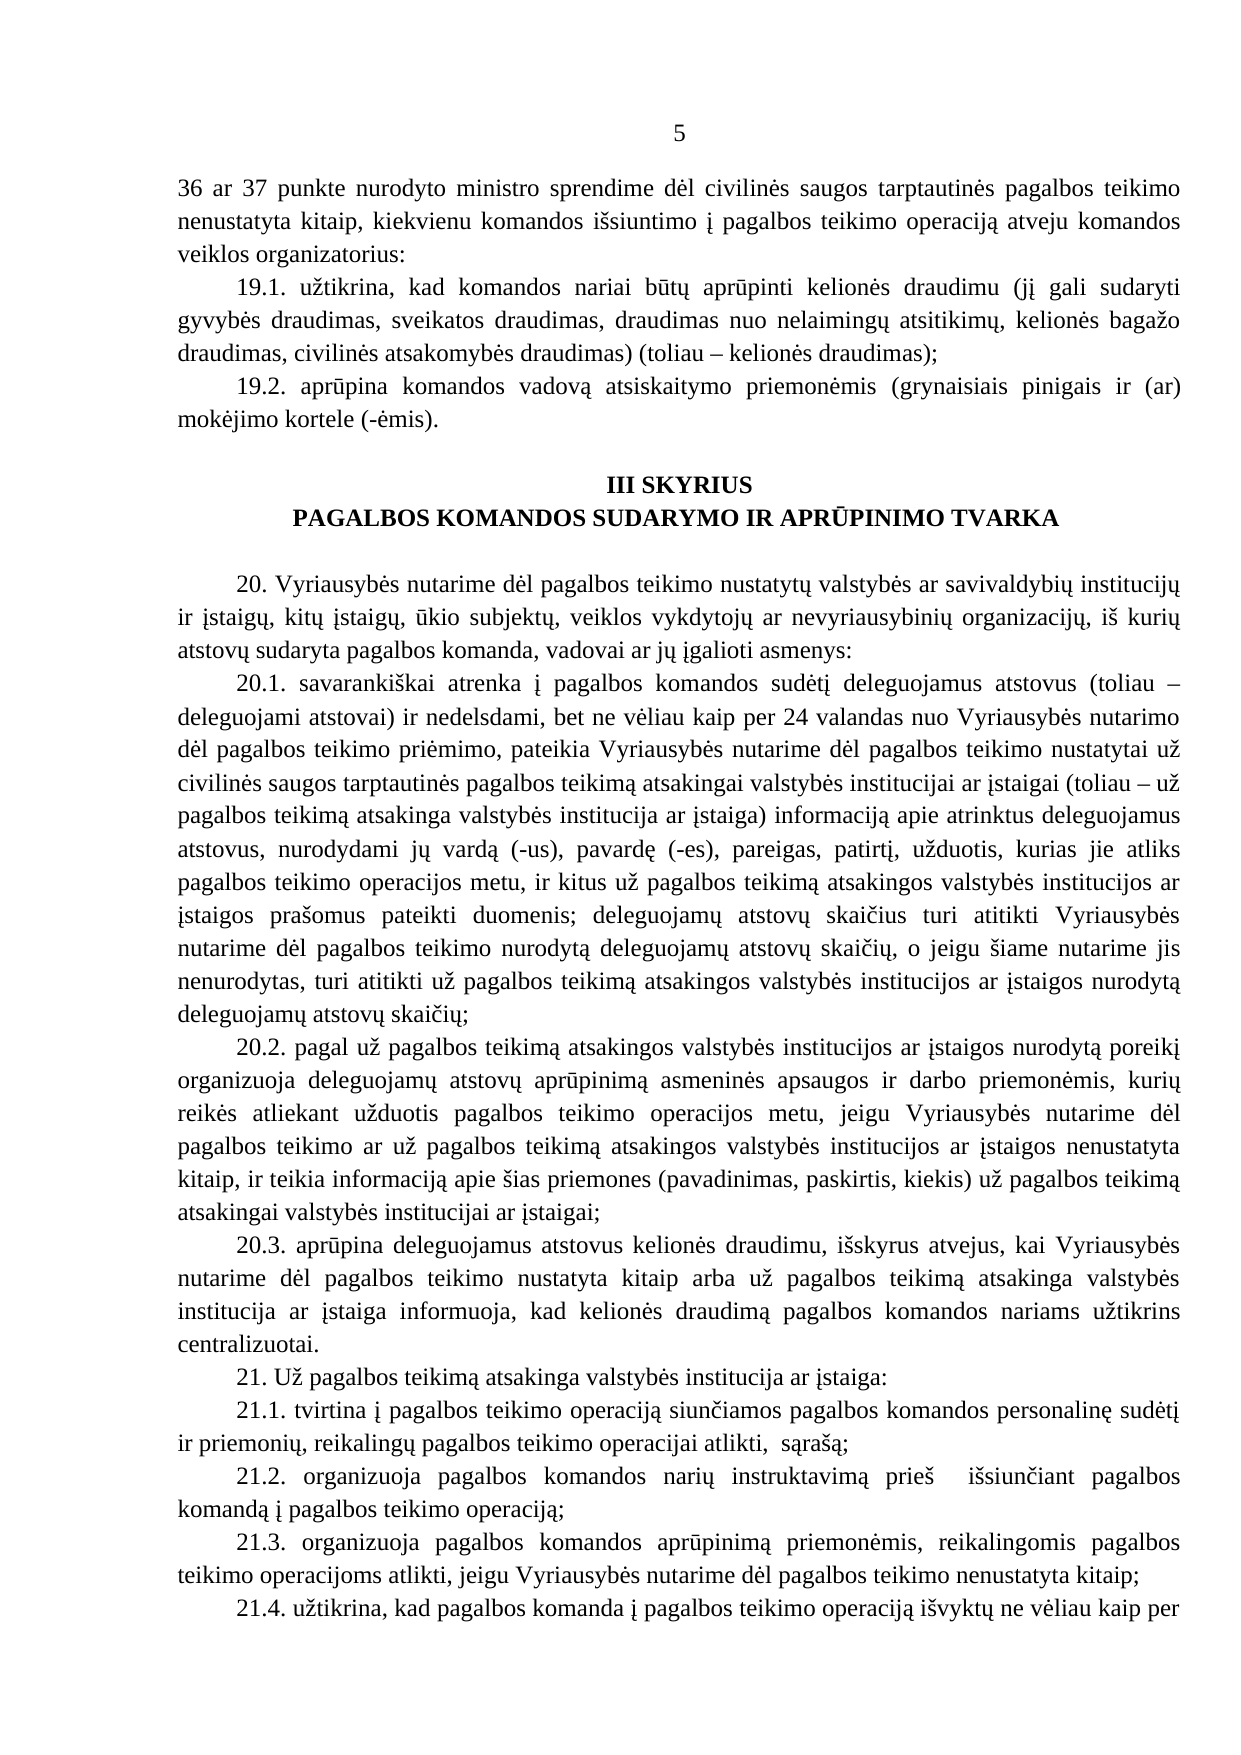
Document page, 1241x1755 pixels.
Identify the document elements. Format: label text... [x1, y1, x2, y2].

text 19.1. užtikrina, kad komandos nariai būtų aprūpinti kelionės draudimu (jį gali sudaryti gyvybės draudimas, sveikatos draudimas, draudimas nuo nelaimingų atsitikimų, kelionės bagažo draudimas, civilinės atsakomybės draudimas) (toliau – kelionės draudimas); [177, 272, 1181, 367]
text PAGALBOS komandos sudarymO ir aprūpinimO TVARKA [177, 503, 1181, 532]
text 36 ar 37 punkte nurodyto ministro sprendime dėl civilinės saugos tarptautinės pagalbos teikimo nenustatyta kitaip, kiekvienu komandos išsiuntimo į pagalbos teikimo operaciją atveju komandos veiklos organizatorius: [177, 173, 1181, 268]
text 20. Vyriausybės nutarime dėl pagalbos teikimo nustatytų valstybės ar savivaldybių institucijų ir įstaigų, kitų įstaigų, ūkio subjektų, veiklos vykdytojų ar nevyriausybinių organizacijų, iš kurių atstovų sudaryta pagalbos komanda, vadovai ar jų įgalioti asmenys: [177, 569, 1181, 664]
text 21.4. užtikrina, kad pagalbos komanda į pagalbos teikimo operaciją išvyktų ne vėliau kaip per [177, 1593, 1181, 1622]
text 19.2. aprūpina komandos vadovą atsiskaitymo priemonėmis (grynaisiais pinigais ir (ar) mokėjimo kortele (-ėmis). [177, 371, 1181, 433]
text 21.1. tvirtina į pagalbos teikimo operaciją siunčiamos pagalbos komandos personalinę sudėtį ir priemonių, reikalingų pagalbos teikimo operacijai atlikti, sąrašą; [177, 1395, 1181, 1457]
text 21. Už pagalbos teikimą atsakinga valstybės institucija ar įstaiga: [177, 1362, 1181, 1391]
text 20.3. aprūpina deleguojamus atstovus kelionės draudimu, išskyrus atvejus, kai Vyriausybės nutarime dėl pagalbos teikimo nustatyta kitaip arba už pagalbos teikimą atsakinga valstybės institucija ar įstaiga informuoja, kad kelionės draudimą pagalbos komandos nariams užtikrins centralizuotai. [177, 1230, 1181, 1358]
text III SKYRIUS [177, 470, 1181, 499]
text 21.3. organizuoja pagalbos komandos aprūpinimą priemonėmis, reikalingomis pagalbos teikimo operacijoms atlikti, jeigu Vyriausybės nutarime dėl pagalbos teikimo nenustatyta kitaip; [177, 1527, 1181, 1589]
text 20.1. savarankiškai atrenka į pagalbos komandos sudėtį deleguojamus atstovus (toliau – deleguojami atstovai) ir nedelsdami, bet ne vėliau kaip per 24 valandas nuo Vyriausybės nutarimo dėl pagalbos teikimo priėmimo, pateikia Vyriausybės nutarime dėl pagalbos teikimo nustatytai už civilinės saugos tarptautinės pagalbos teikimą atsakingai valstybės institucijai ar įstaigai (toliau – už pagalbos teikimą atsakinga valstybės institucija ar įstaiga) informaciją apie atrinktus deleguojamus atstovus, nurodydami jų vardą (-us), pavardę (-es), pareigas, patirtį, užduotis, kurias jie atliks pagalbos teikimo operacijos metu, ir kitus už pagalbos teikimą atsakingos valstybės institucijos ar įstaigos prašomus pateikti duomenis; deleguojamų atstovų skaičius turi atitikti Vyriausybės nutarime dėl pagalbos teikimo nurodytą deleguojamų atstovų skaičių, o jeigu šiame nutarime jis nenurodytas, turi atitikti už pagalbos teikimą atsakingos valstybės institucijos ar įstaigos nurodytą deleguojamų atstovų skaičių; [177, 668, 1181, 1027]
text 21.2. organizuoja pagalbos komandos narių instruktavimą prieš išsiunčiant pagalbos komandą į pagalbos teikimo operaciją; [177, 1461, 1181, 1523]
text 20.2. pagal už pagalbos teikimą atsakingos valstybės institucijos ar įstaigos nurodytą poreikį organizuoja deleguojamų atstovų aprūpinimą asmeninės apsaugos ir darbo priemonėmis, kurių reikės atliekant užduotis pagalbos teikimo operacijos metu, jeigu Vyriausybės nutarime dėl pagalbos teikimo ar už pagalbos teikimą atsakingos valstybės institucijos ar įstaigos nenustatyta kitaip, ir teikia informaciją apie šias priemones (pavadinimas, paskirtis, kiekis) už pagalbos teikimą atsakingai valstybės institucijai ar įstaigai; [177, 1032, 1181, 1226]
